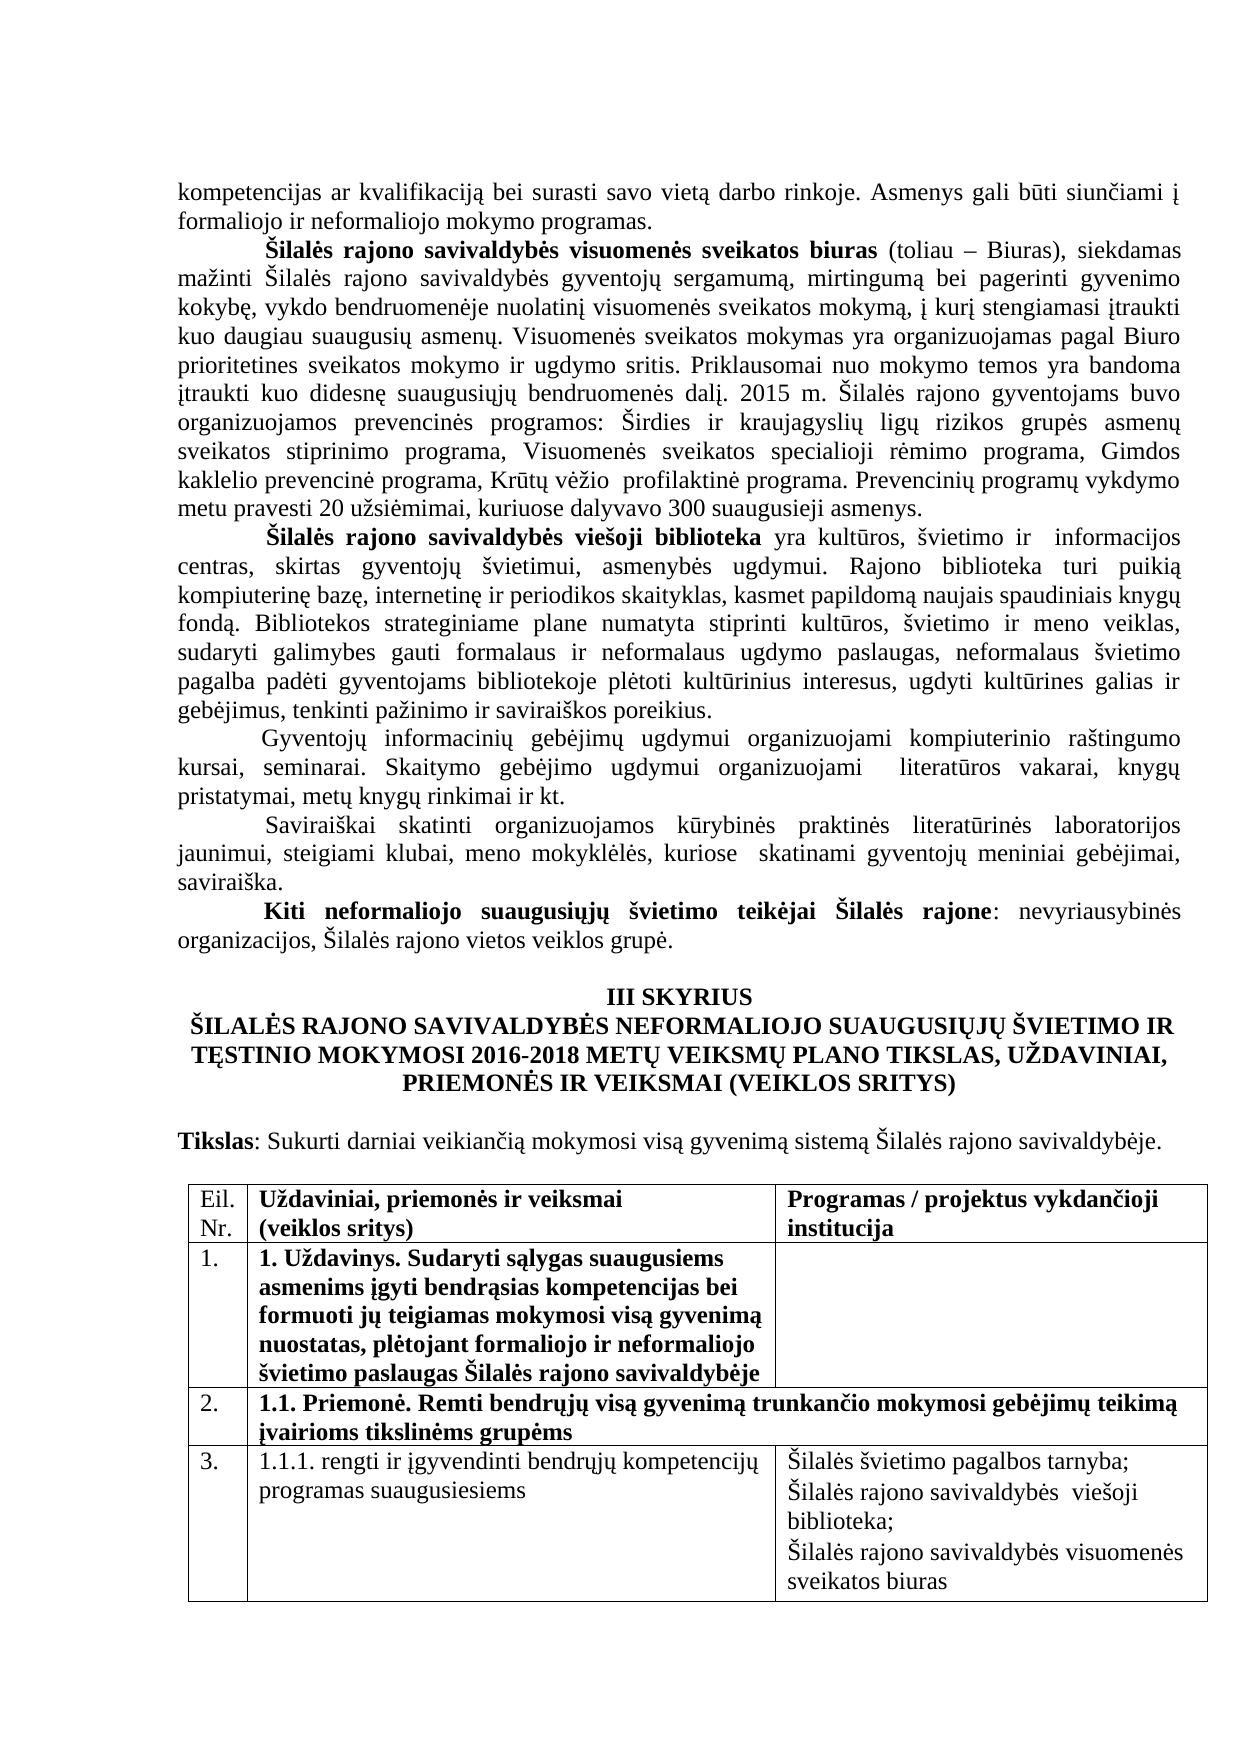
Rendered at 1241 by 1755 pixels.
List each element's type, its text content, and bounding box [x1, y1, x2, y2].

text Gyventojų informacinių gebėjimų ugdymui organizuojami kompiuterinio raštingumo kursai, seminarai. Skaitymo gebėjimo ugdymui organizuojami literatūros vakarai, knygų pristatymai, metų knygų rinkimai ir kt. [177, 723, 1181, 810]
table_cell Šilalės švietimo pagalbos tarnyba; Šilalės rajono savivaldybės viešoji biblioteka; Šilalės rajono savivaldybės visuomenės sveikatos biuras [776, 1446, 1207, 1601]
table_cell 1. [189, 1243, 247, 1387]
text Šilalės rajono savivaldybės visuomenės sveikatos biuras (toliau – Biuras), siekdamas mažinti Šilalės rajono savivaldybės gyventojų sergamumą, mirtingumą bei pagerinti gyvenimo kokybę, vykdo bendruomenėje nuolatinį visuomenės sveikatos mokymą, į kurį stengiamasi įtraukti kuo daugiau suaugusių asmenų. Visuomenės sveikatos mokymas yra organizuojamas pagal Biuro prioritetines sveikatos mokymo ir ugdymo sritis. Priklausomai nuo mokymo temos yra bandoma įtraukti kuo didesnę suaugusiųjų bendruomenės dalį. 2015 m. Šilalės rajono gyventojams buvo organizuojamos prevencinės programos: Širdies ir kraujagyslių ligų rizikos grupės asmenų sveikatos stiprinimo programa, Visuomenės sveikatos specialioji rėmimo programa, Gimdos kaklelio prevencinė programa, Krūtų vėžio profilaktinė programa. Prevencinių programų vykdymo metu pravesti 20 užsiėmimai, kuriuose dalyvavo 300 suaugusieji asmenys. [177, 235, 1181, 522]
table_cell 1.1.1. rengti ir įgyvendinti bendrųjų kompetencijų programas suaugusiesiems [248, 1446, 775, 1601]
text Šilalės rajono savivaldybės viešoji biblioteka yra kultūros, švietimo ir informacijos centras, skirtas gyventojų švietimui, asmenybės ugdymui. Rajono biblioteka turi puikią kompiuterinę bazę, internetinę ir periodikos skaityklas, kasmet papildomą naujais spaudiniais knygų fondą. Bibliotekos strateginiame plane numatyta stiprinti kultūros, švietimo ir meno veiklas, sudaryti galimybes gauti formalaus ir neformalaus ugdymo paslaugas, neformalaus švietimo pagalba padėti gyventojams bibliotekoje plėtoti kultūrinius interesus, ugdyti kultūrines galias ir gebėjimus, tenkinti pažinimo ir saviraiškos poreikius. [177, 522, 1181, 723]
table_cell 1. Uždavinys. Sudaryti sąlygas suaugusiems asmenims įgyti bendrąsias kompetencijas bei formuoti jų teigiamas mokymosi visą gyvenimą nuostatas, plėtojant formaliojo ir neformaliojo švietimo paslaugas Šilalės rajono savivaldybėje [248, 1243, 775, 1387]
table_cell [776, 1243, 1207, 1387]
table_cell 1.1. Priemonė. Remti bendrųjų visą gyvenimą trunkančio mokymosi gebėjimų teikimą įvairioms tikslinėms grupėms [248, 1388, 1207, 1445]
table_header Programas / projektus vykdančioji institucija [776, 1185, 1207, 1242]
table_header Uždaviniai, priemonės ir veiksmai (veiklos sritys) [248, 1185, 775, 1242]
text Tikslas: Sukurti darniai veikiančią mokymosi visą gyvenimą sistemą Šilalės rajono savivaldybėje. [177, 1126, 1181, 1155]
table_cell 2. [189, 1388, 247, 1445]
text III SKYRIUS [177, 982, 1181, 1011]
text kompetencijas ar kvalifikaciją bei surasti savo vietą darbo rinkoje. Asmenys gali būti siunčiami į formaliojo ir neformaliojo mokymo programas. [177, 177, 1181, 235]
text Saviraiškai skatinti organizuojamos kūrybinės praktinės literatūrinės laboratorijos jaunimui, steigiami klubai, meno mokyklėlės, kuriose skatinami gyventojų meniniai gebėjimai, saviraiška. [177, 810, 1181, 896]
table_header Eil. Nr. [189, 1185, 247, 1242]
text Kiti neformaliojo suaugusiųjų švietimo teikėjai Šilalės rajone: nevyriausybinės organizacijos, Šilalės rajono vietos veiklos grupė. [177, 896, 1181, 953]
text ŠILALĖS RAJONO SAVIVALDYBĖS NEFORMALIOJO SUAUGUSIŲJŲ ŠVIETIMO IR TĘSTINIO MOKYMOSI 2016-2018 METŲ VEIKSMŲ PLANO TIKSLAS, UŽDAVINIAI, PRIEMONĖS IR VEIKSMAI (VEIKLOS SRITYS) [177, 1011, 1181, 1097]
table_cell 3. [189, 1446, 247, 1601]
